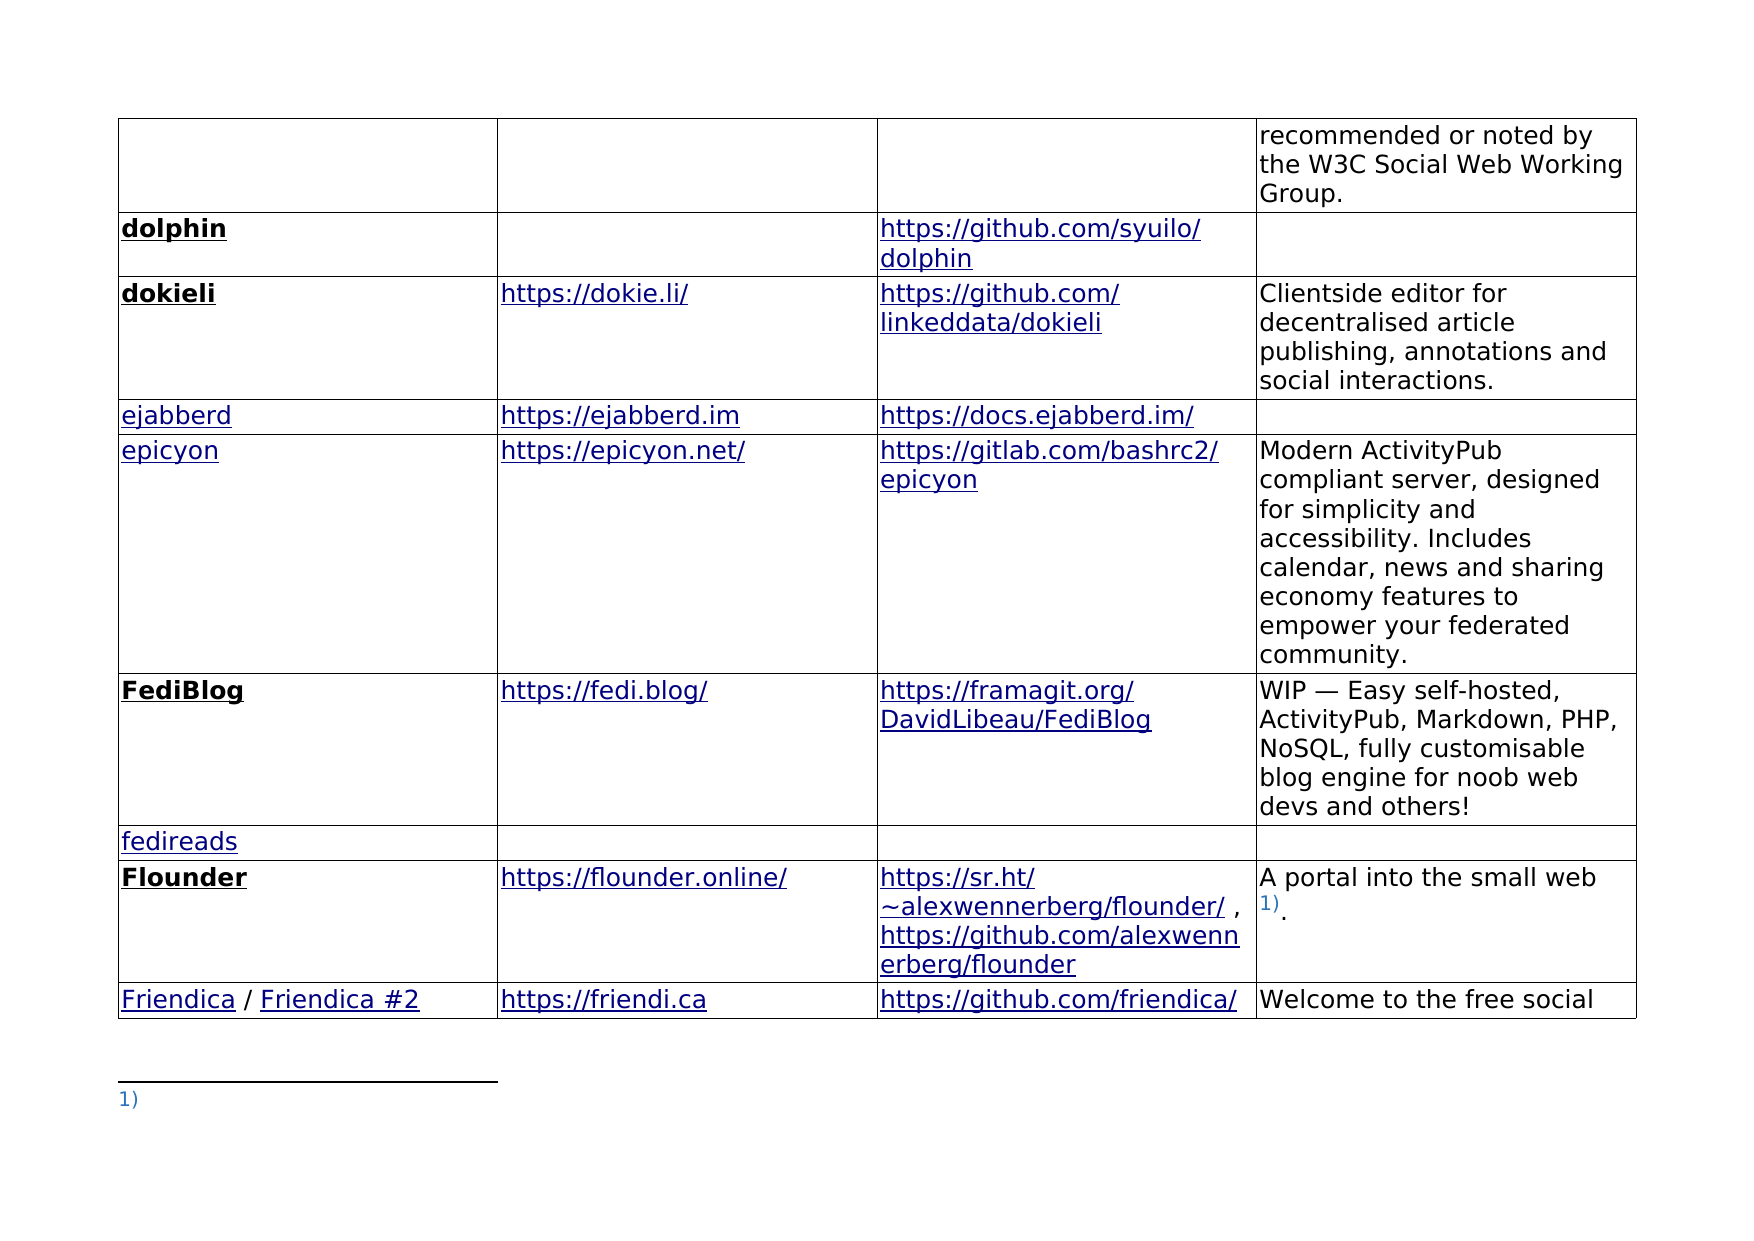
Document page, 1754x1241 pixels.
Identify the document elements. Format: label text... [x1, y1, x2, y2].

table_cell Modern ActivityPub compliant server, designed for simplicity and accessibility. Includes calendar, news and sharing economy features to empower your federated community. [1257, 435, 1636, 673]
table_cell A portal into the small web . [1257, 861, 1636, 982]
table_cell WIP — Easy self-hosted, ActivityPub, Markdown, PHP, NoSQL, fully customisable blog engine for noob web devs and others! [1257, 674, 1636, 824]
table_cell https://github.com/friendica/ [878, 983, 1256, 1017]
table_cell [1257, 400, 1636, 433]
table_cell https://dokie.li/ [498, 277, 877, 398]
table_cell Flounder [119, 861, 497, 982]
table_cell fedireads [119, 826, 497, 860]
table_cell FediBlog [119, 674, 497, 824]
table_cell https://sr.ht/~alexwennerberg/flounder/ , https://github.com/alexwennerberg/flounder [878, 861, 1256, 982]
table_cell [1257, 826, 1636, 860]
table_cell https://fedi.blog/ [498, 674, 877, 824]
table_cell recommended or noted by the W3C Social Web Working Group. [1257, 119, 1636, 212]
table_cell [498, 119, 877, 212]
table_cell https://friendi.ca [498, 983, 877, 1017]
table_cell dolphin [119, 213, 497, 276]
table_cell https://epicyon.net/ [498, 435, 877, 673]
table_cell epicyon [119, 435, 497, 673]
table_cell Clientside editor for decentralised article publishing, annotations and social interactions. [1257, 277, 1636, 398]
table_cell [498, 213, 877, 276]
table_cell ejabberd [119, 400, 497, 433]
table_cell [878, 119, 1256, 212]
table_cell https://flounder.online/ [498, 861, 877, 982]
table_cell [1257, 213, 1636, 276]
table_cell https://gitlab.com/bashrc2/epicyon [878, 435, 1256, 673]
table_cell Welcome to the free social [1257, 983, 1636, 1017]
table_cell https://ejabberd.im [498, 400, 877, 433]
table_cell [119, 119, 497, 212]
table_cell https://github.com/linkeddata/dokieli [878, 277, 1256, 398]
table_cell [498, 826, 877, 860]
table_cell Friendica / Friendica #2 [119, 983, 497, 1017]
table_cell [878, 826, 1256, 860]
table_cell https://docs.ejabberd.im/ [878, 400, 1256, 433]
table_cell https://github.com/syuilo/dolphin [878, 213, 1256, 276]
table_cell dokieli [119, 277, 497, 398]
table_cell https://framagit.org/DavidLibeau/FediBlog [878, 674, 1256, 824]
